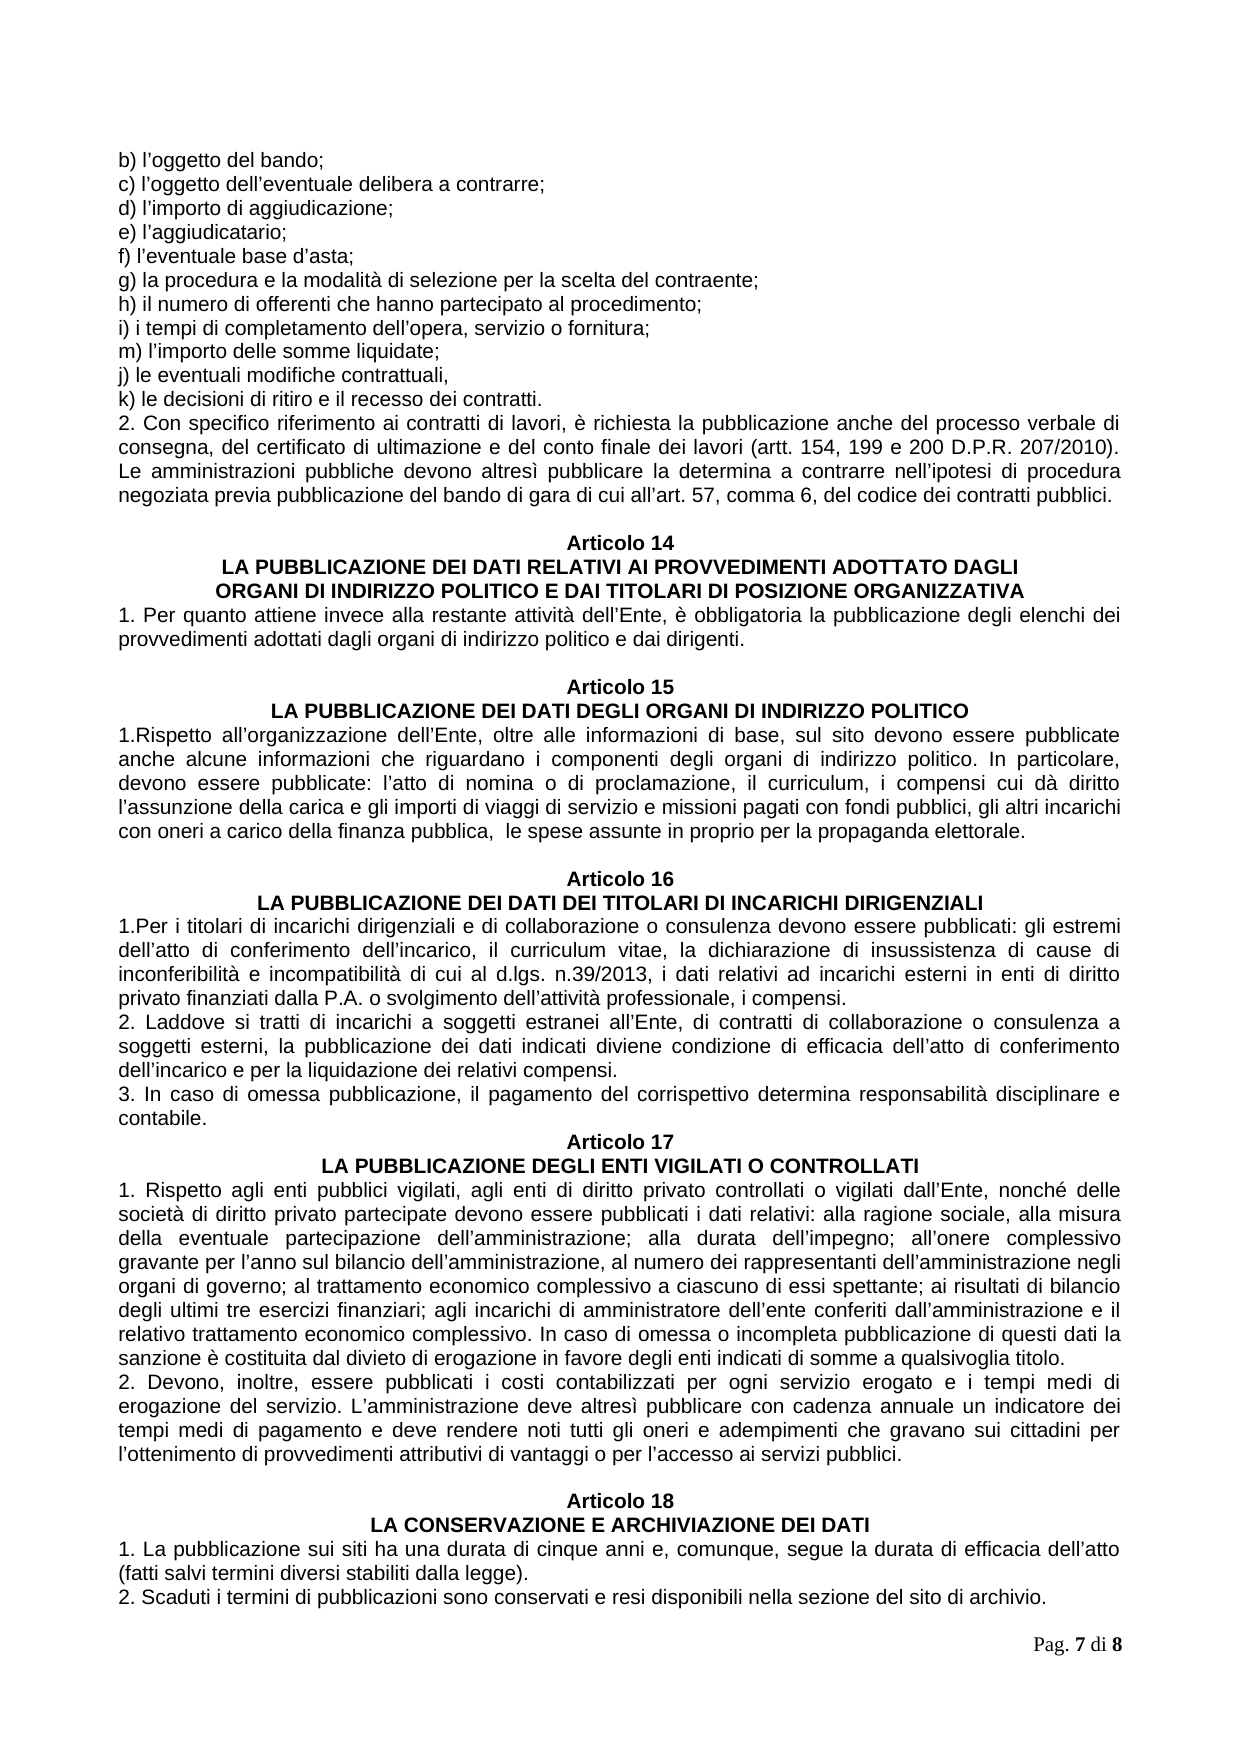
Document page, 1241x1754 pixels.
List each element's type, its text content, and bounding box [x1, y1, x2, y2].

text m) l’importo delle somme liquidate; [118, 339, 1122, 363]
text g) la procedura e la modalità di selezione per la scelta del contraente; [118, 267, 1122, 291]
text 2. Con specifico riferimento ai contratti di lavori, è richiesta la pubblicazione anche del processo verbale di consegna, del certificato di ultimazione e del conto finale dei lavori (artt. 154, 199 e 200 D.P.R. 207/2010). Le amministrazioni pubbliche devono altresì pubblicare la determina a contrarre nell’ipotesi di procedura negoziata previa pubblicazione del bando di gara di cui all’art. 57, comma 6, del codice dei contratti pubblici. [118, 411, 1122, 507]
text 1. Per quanto attiene invece alla restante attività dell’Ente, è obbligatoria la pubblicazione degli elenchi dei provvedimenti adottati dagli organi di indirizzo politico e dai dirigenti. [118, 603, 1122, 651]
text LA PUBBLICAZIONE DEI DATI RELATIVI AI PROVVEDIMENTI ADOTTATO DAGLI [118, 555, 1122, 579]
text 2. Scaduti i termini di pubblicazioni sono conservati e resi disponibili nella sezione del sito di archivio. [118, 1585, 1122, 1609]
text 2. Devono, inoltre, essere pubblicati i costi contabilizzati per ogni servizio erogato e i tempi medi di erogazione del servizio. L’amministrazione deve altresì pubblicare con cadenza annuale un indicatore dei tempi medi di pagamento e deve rendere noti tutti gli oneri e adempimenti che gravano sui cittadini per l’ottenimento di provvedimenti attributivi di vantaggi o per l’accesso ai servizi pubblici. [118, 1369, 1122, 1465]
text Articolo 16 [118, 866, 1122, 890]
text Articolo 17 [118, 1130, 1122, 1154]
text 1.Per i titolari di incarichi dirigenziali e di collaborazione o consulenza devono essere pubblicati: gli estremi dell’atto di conferimento dell’incarico, il curriculum vitae, la dichiarazione di insussistenza di cause di inconferibilità e incompatibilità di cui al d.lgs. n.39/2013, i dati relativi ad incarichi esterni in enti di diritto privato finanziati dalla P.A. o svolgimento dell’attività professionale, i compensi. [118, 914, 1122, 1010]
text i) i tempi di completamento dell’opera, servizio o fornitura; [118, 315, 1122, 339]
text d) l’importo di aggiudicazione; [118, 196, 1122, 219]
text ORGANI DI INDIRIZZO POLITICO E DAI TITOLARI DI POSIZIONE ORGANIZZATIVA [118, 579, 1122, 603]
text 2. Laddove si tratti di incarichi a soggetti estranei all’Ente, di contratti di collaborazione o consulenza a soggetti esterni, la pubblicazione dei dati indicati diviene condizione di efficacia dell’atto di conferimento dell’incarico e per la liquidazione dei relativi compensi. [118, 1010, 1122, 1082]
text LA PUBBLICAZIONE DEI DATI DEI TITOLARI DI INCARICHI DIRIGENZIALI [118, 890, 1122, 914]
text k) le decisioni di ritiro e il recesso dei contratti. [118, 387, 1122, 411]
text LA PUBBLICAZIONE DEGLI ENTI VIGILATI O CONTROLLATI [118, 1154, 1122, 1178]
text 1.Rispetto all’organizzazione dell’Ente, oltre alle informazioni di base, sul sito devono essere pubblicate anche alcune informazioni che riguardano i componenti degli organi di indirizzo politico. In particolare, devono essere pubblicate: l’atto di nomina o di proclamazione, il curriculum, i compensi cui dà diritto l’assunzione della carica e gli importi di viaggi di servizio e missioni pagati con fondi pubblici, gli altri incarichi con oneri a carico della finanza pubblica, le spese assunte in proprio per la propaganda elettorale. [118, 723, 1122, 842]
text f) l’eventuale base d’asta; [118, 243, 1122, 267]
text j) le eventuali modifiche contrattuali, [118, 363, 1122, 387]
text b) l’oggetto del bando; [118, 148, 1122, 172]
text Articolo 15 [118, 675, 1122, 699]
text 1. La pubblicazione sui siti ha una durata di cinque anni e, comunque, segue la durata di efficacia dell’atto (fatti salvi termini diversi stabiliti dalla legge). [118, 1537, 1122, 1585]
text LA PUBBLICAZIONE DEI DATI DEGLI ORGANI DI INDIRIZZO POLITICO [118, 699, 1122, 723]
text e) l’aggiudicatario; [118, 219, 1122, 243]
text 1. Rispetto agli enti pubblici vigilati, agli enti di diritto privato controllati o vigilati dall’Ente, nonché delle società di diritto privato partecipate devono essere pubblicati i dati relativi: alla ragione sociale, alla misura della eventuale partecipazione dell’amministrazione; alla durata dell’impegno; all’onere complessivo gravante per l’anno sul bilancio dell’amministrazione, al numero dei rappresentanti dell’amministrazione negli organi di governo; al trattamento economico complessivo a ciascuno di essi spettante; ai risultati di bilancio degli ultimi tre esercizi finanziari; agli incarichi di amministratore dell’ente conferiti dall’amministrazione e il relativo trattamento economico complessivo. In caso di omessa o incompleta pubblicazione di questi dati la sanzione è costituita dal divieto di erogazione in favore degli enti indicati di somme a qualsivoglia titolo. [118, 1178, 1122, 1369]
text h) il numero di offerenti che hanno partecipato al procedimento; [118, 291, 1122, 315]
text 3. In caso di omessa pubblicazione, il pagamento del corrispettivo determina responsabilità disciplinare e contabile. [118, 1082, 1122, 1130]
text Articolo 18 [118, 1489, 1122, 1513]
text c) l’oggetto dell’eventuale delibera a contrarre; [118, 172, 1122, 196]
text LA CONSERVAZIONE E ARCHIVIAZIONE DEI DATI [118, 1513, 1122, 1537]
text Articolo 14 [118, 531, 1122, 555]
